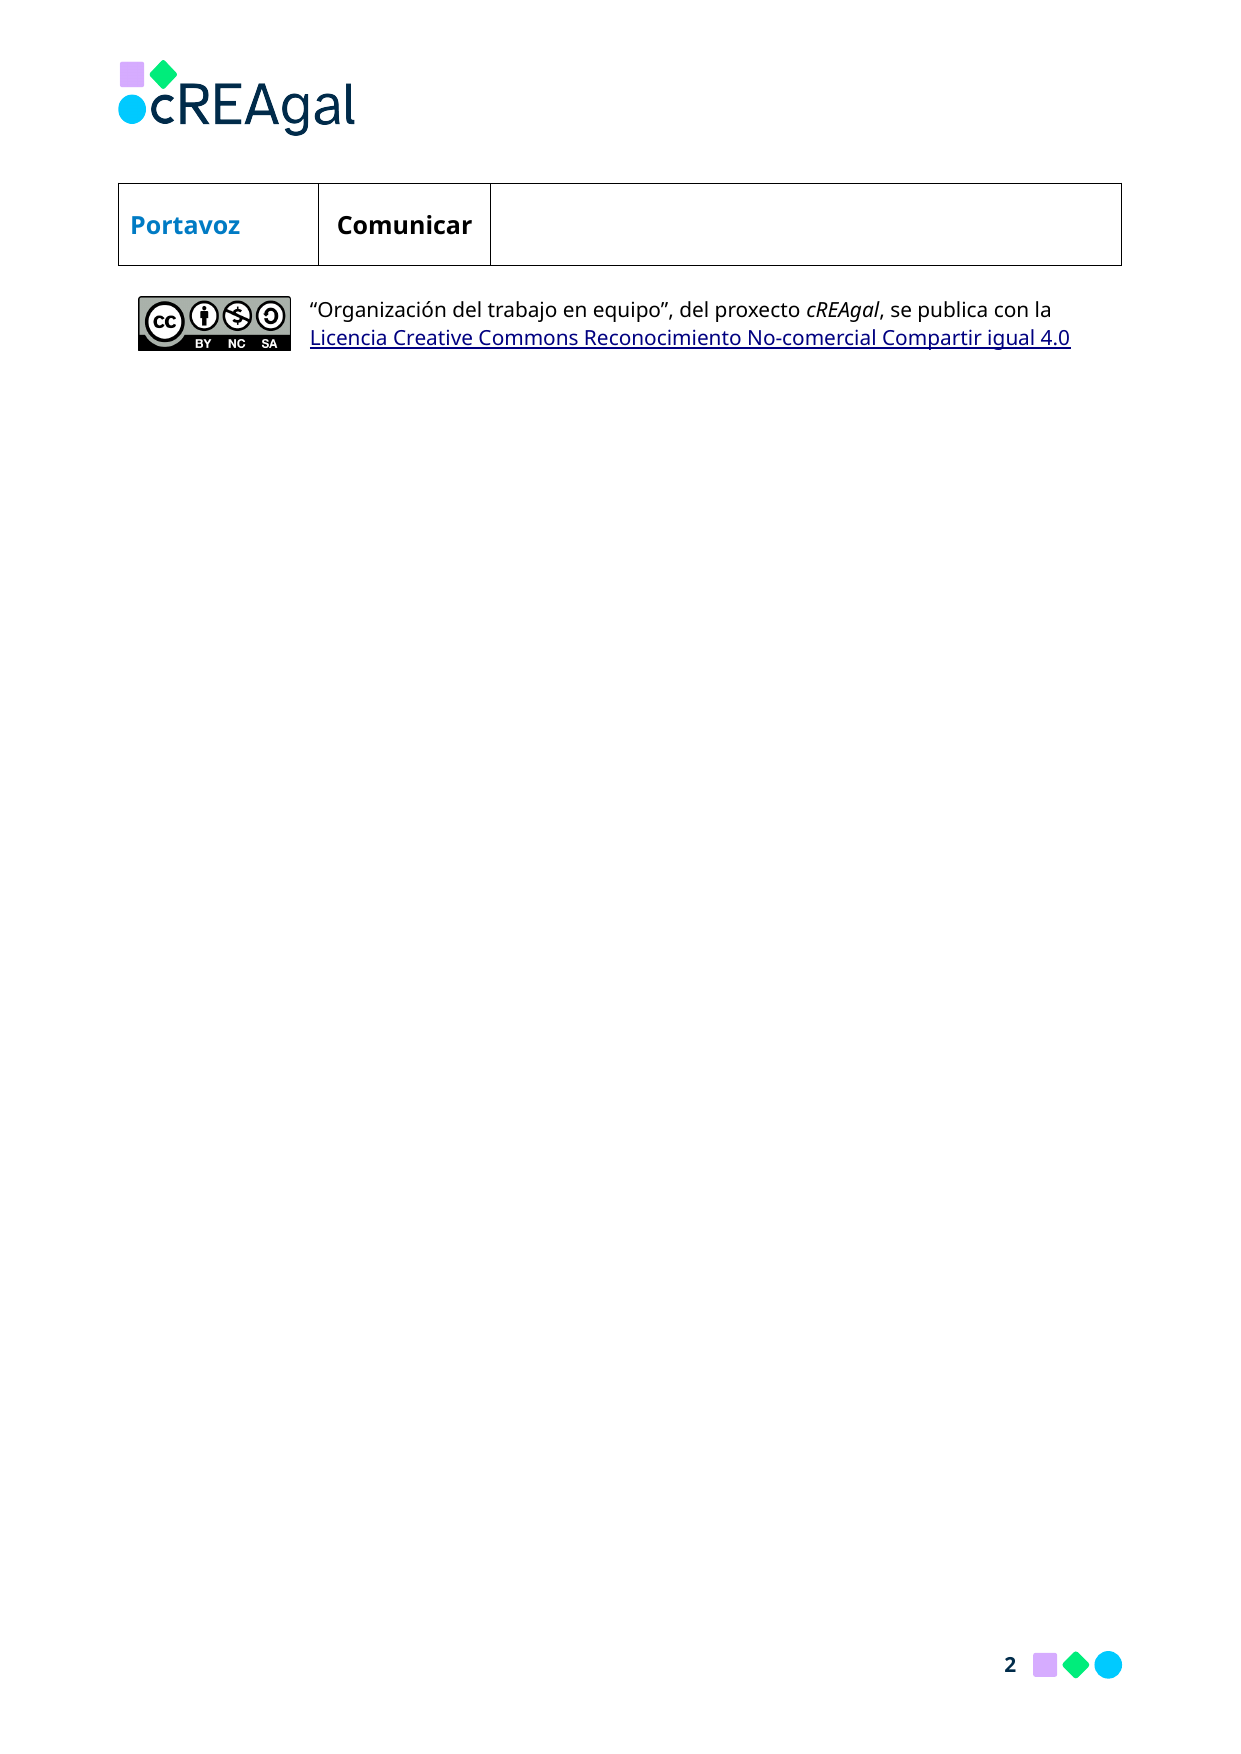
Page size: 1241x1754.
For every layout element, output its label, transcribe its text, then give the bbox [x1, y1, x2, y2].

table_cell Comunicar [319, 184, 490, 265]
picture [138, 296, 291, 351]
table_cell [491, 184, 1121, 265]
text “Organización del trabajo en equipo”, del proxecto cREAgal, se publica con la Licencia Creative Commons Reconocimiento No-comercial Compartir igual 4.0 [118, 295, 1122, 352]
table_cell Portavoz [119, 184, 318, 265]
picture [118, 60, 355, 136]
